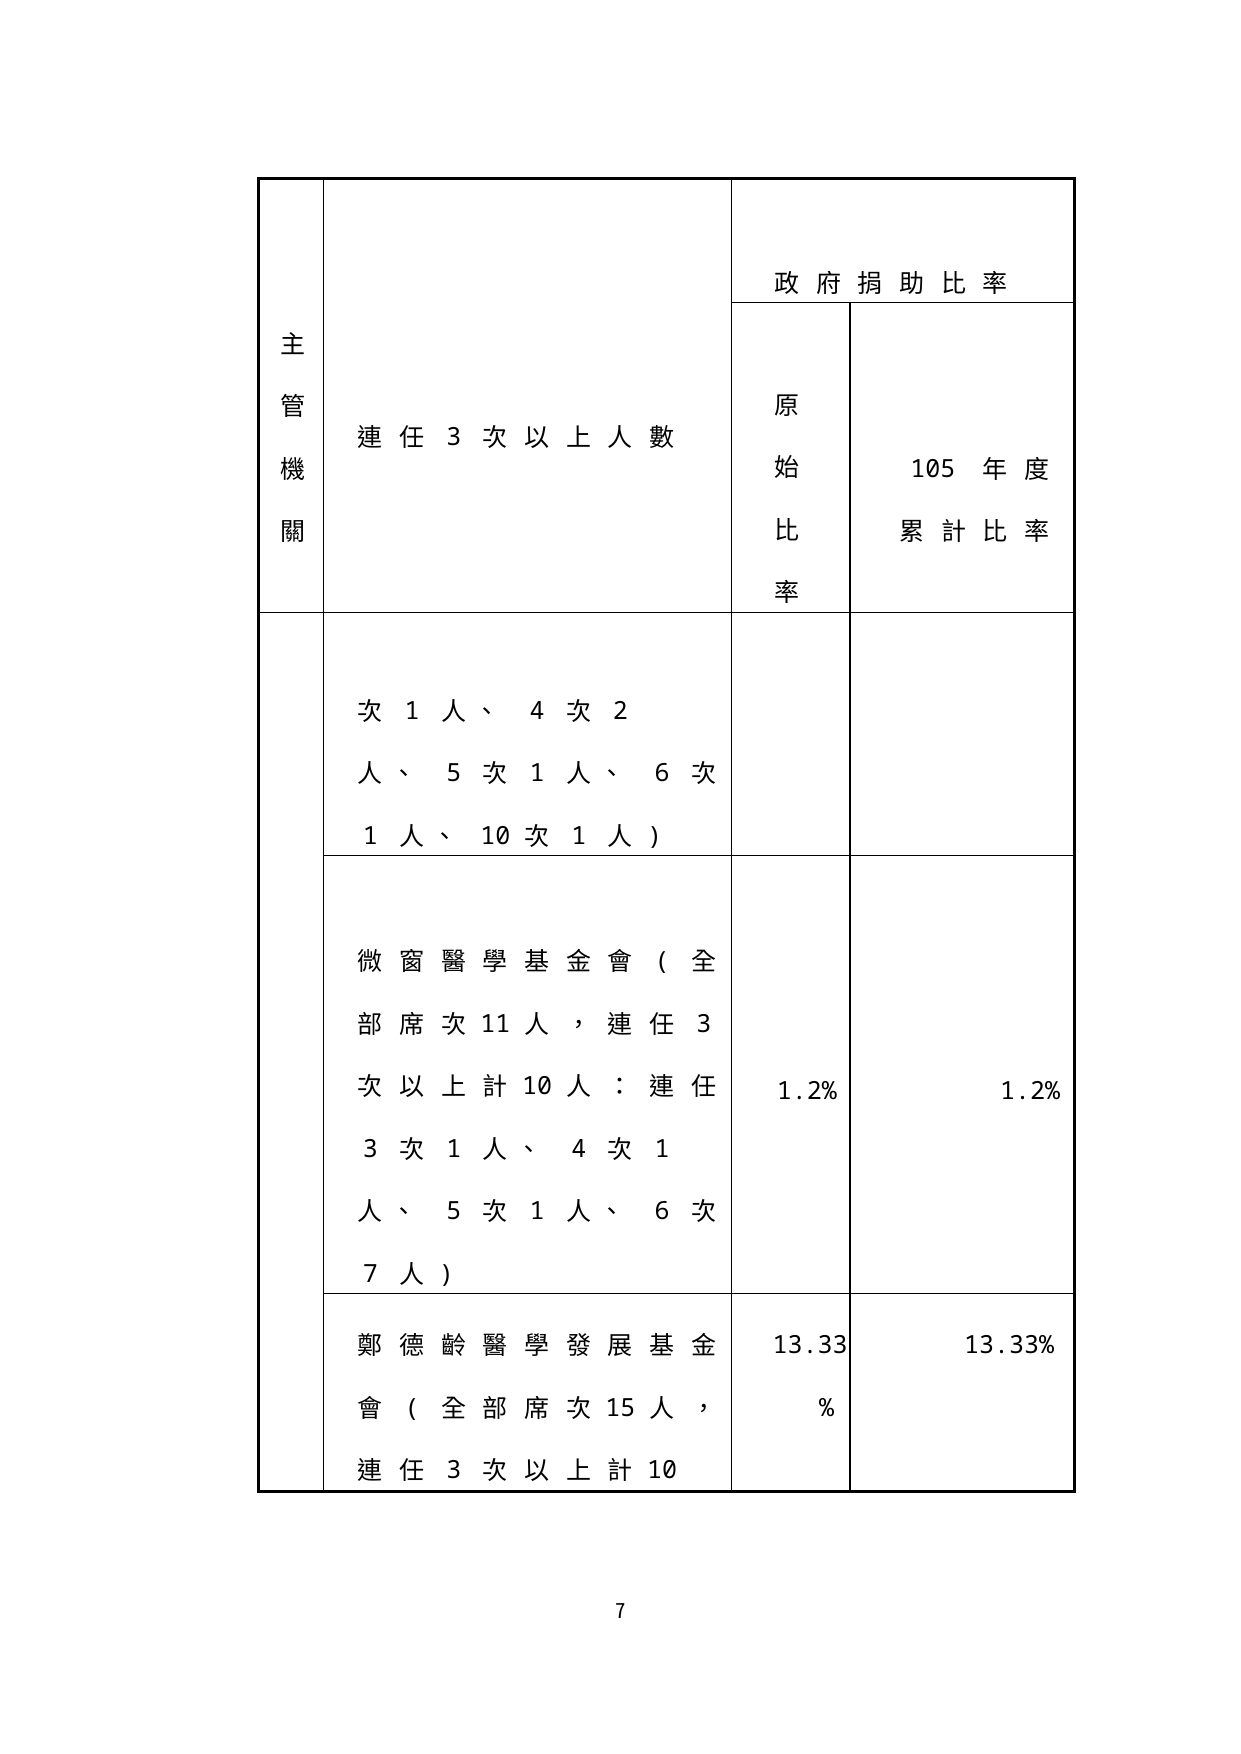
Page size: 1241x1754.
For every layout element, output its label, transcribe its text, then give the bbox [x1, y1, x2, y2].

table_cell 1.2% [851, 856, 1073, 1293]
table_cell [260, 613, 323, 1490]
table_cell 13.33% [732, 1294, 849, 1490]
table_cell 鄭德齡醫學發展基金會(全部席次15人，連任3次以上計10 [324, 1294, 731, 1490]
table_cell 原始比率 [732, 303, 849, 612]
table_header 主管機關 [260, 180, 323, 612]
table_cell 微窗醫學基金會(全部席次11人，連任3次以上計10人：連任3次1人、4次1人、5次1人、6次7人) [324, 856, 731, 1293]
table_cell [732, 613, 849, 855]
table_cell 1.2% [732, 856, 849, 1293]
table_cell 次1人、4次2人、5次1人、6次1人、10次1人) [324, 613, 731, 855]
table_header 連任3次以上人數 [324, 180, 731, 612]
table_cell 13.33% [851, 1294, 1073, 1490]
table_header 政府捐助比率 [732, 180, 1073, 302]
table_cell [851, 613, 1073, 855]
table_cell 105年度累計比率 [851, 303, 1073, 612]
